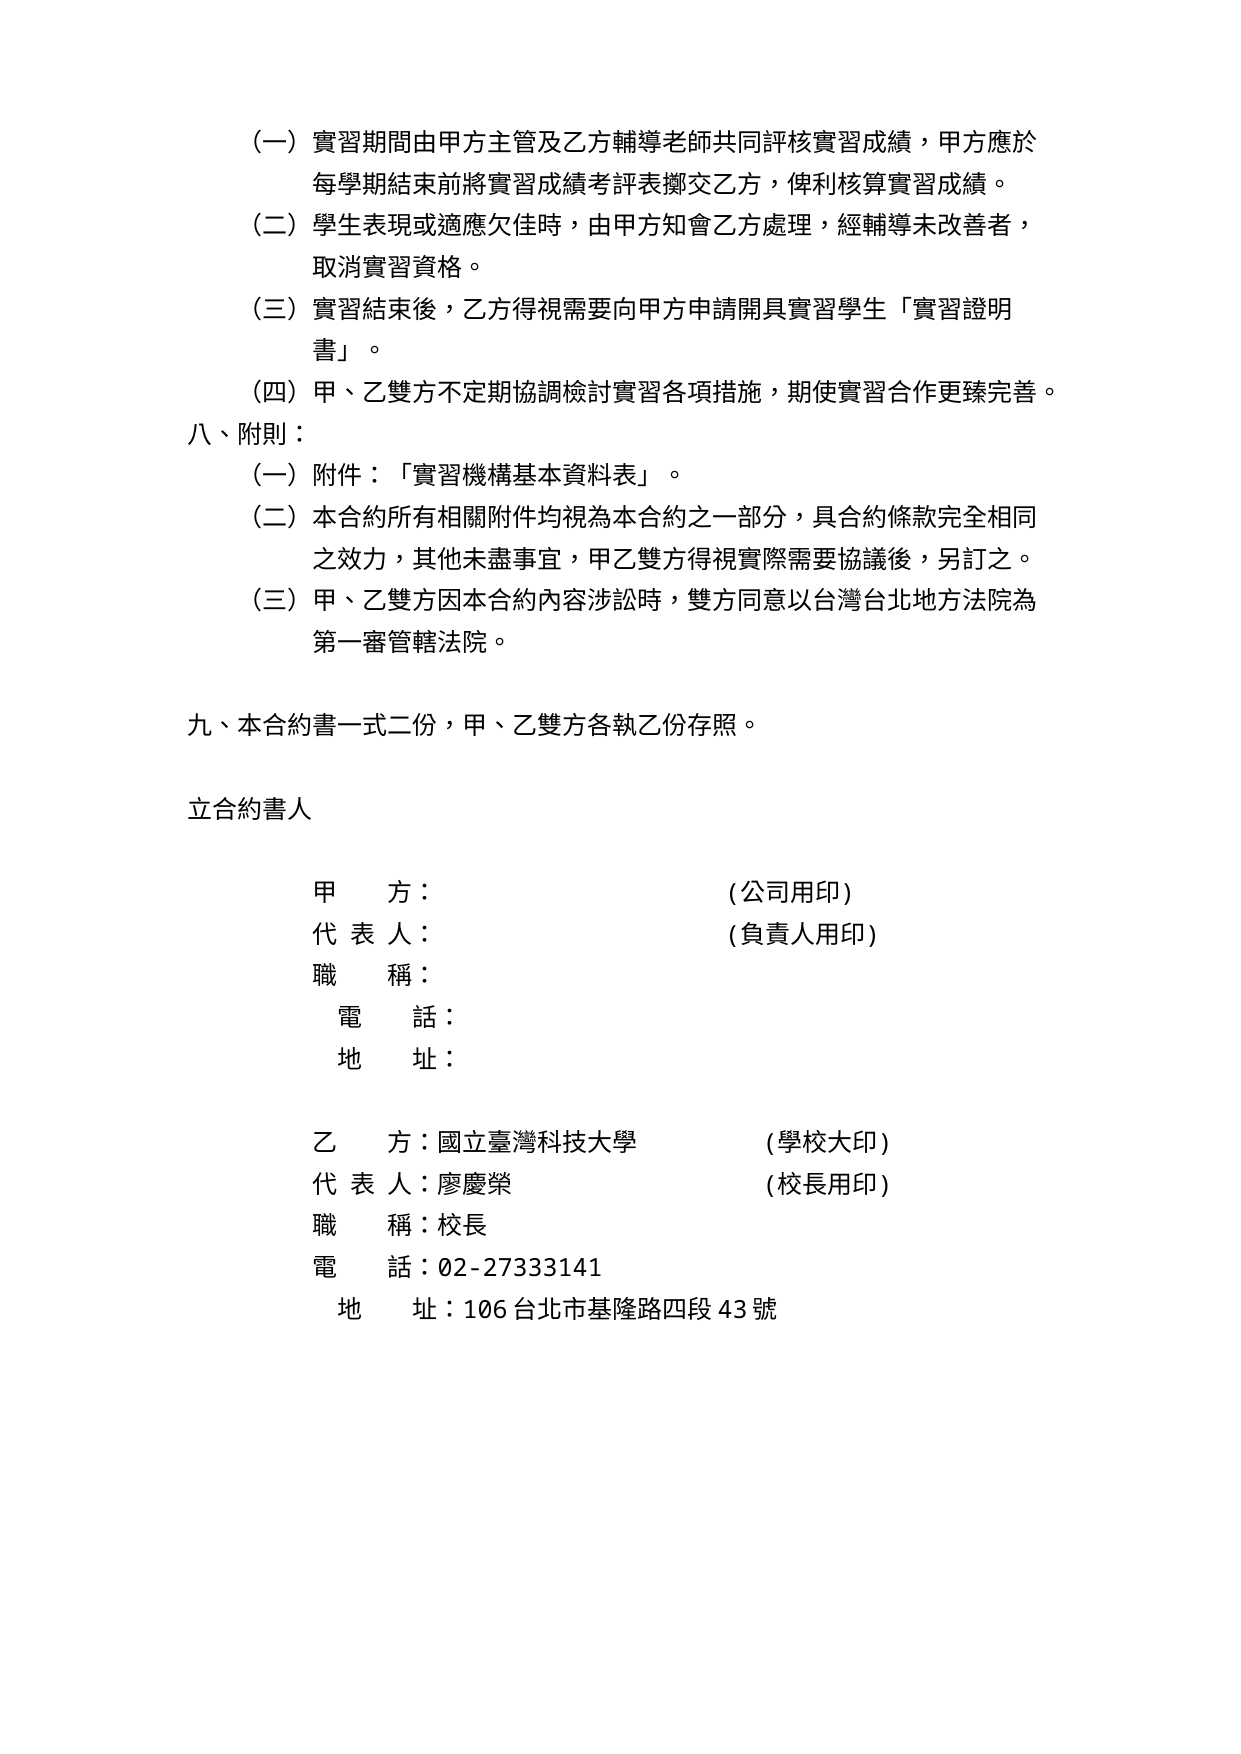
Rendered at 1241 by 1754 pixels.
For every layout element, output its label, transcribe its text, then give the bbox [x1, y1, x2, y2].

text 職 稱： [187, 951, 1053, 993]
text （三）實習結束後，乙方得視需要向甲方申請開具實習學生「實習證明書」。 [237, 285, 1050, 368]
text 九、本合約書一式二份，甲、乙雙方各執乙份存照。 [187, 701, 1053, 743]
text 甲 方： (公司用印) [187, 868, 1053, 910]
text 地 址：106台北市基隆路四段43號 [187, 1285, 1053, 1326]
text （四）甲、乙雙方不定期協調檢討實習各項措施，期使實習合作更臻完善。 [237, 368, 1050, 410]
text （一）實習期間由甲方主管及乙方輔導老師共同評核實習成績，甲方應於每學期結束前將實習成績考評表擲交乙方，俾利核算實習成績。 [237, 118, 1050, 201]
text 乙 方：國立臺灣科技大學 (學校大印) [187, 1118, 1053, 1160]
text （一）附件：「實習機構基本資料表」。 [237, 451, 1053, 493]
text （二）學生表現或適應欠佳時，由甲方知會乙方處理，經輔導未改善者，取消實習資格。 [237, 201, 1050, 285]
text 立合約書人 [187, 785, 1053, 826]
text （二）本合約所有相關附件均視為本合約之一部分，具合約條款完全相同之效力，其他未盡事宜，甲乙雙方得視實際需要協議後，另訂之。 [237, 493, 1050, 576]
text 電 話：02-27333141 [187, 1243, 1053, 1285]
text 代 表 人：廖慶榮 (校長用印) [187, 1160, 1053, 1201]
text 八、附則： [187, 410, 1053, 451]
text 代 表 人： (負責人用印) [187, 910, 1053, 951]
text 職 稱：校長 [187, 1201, 1053, 1243]
text 電 話： [187, 993, 1053, 1035]
text 地 址： [187, 1035, 1053, 1076]
text （三）甲、乙雙方因本合約內容涉訟時，雙方同意以台灣台北地方法院為第一審管轄法院。 [237, 576, 1050, 660]
